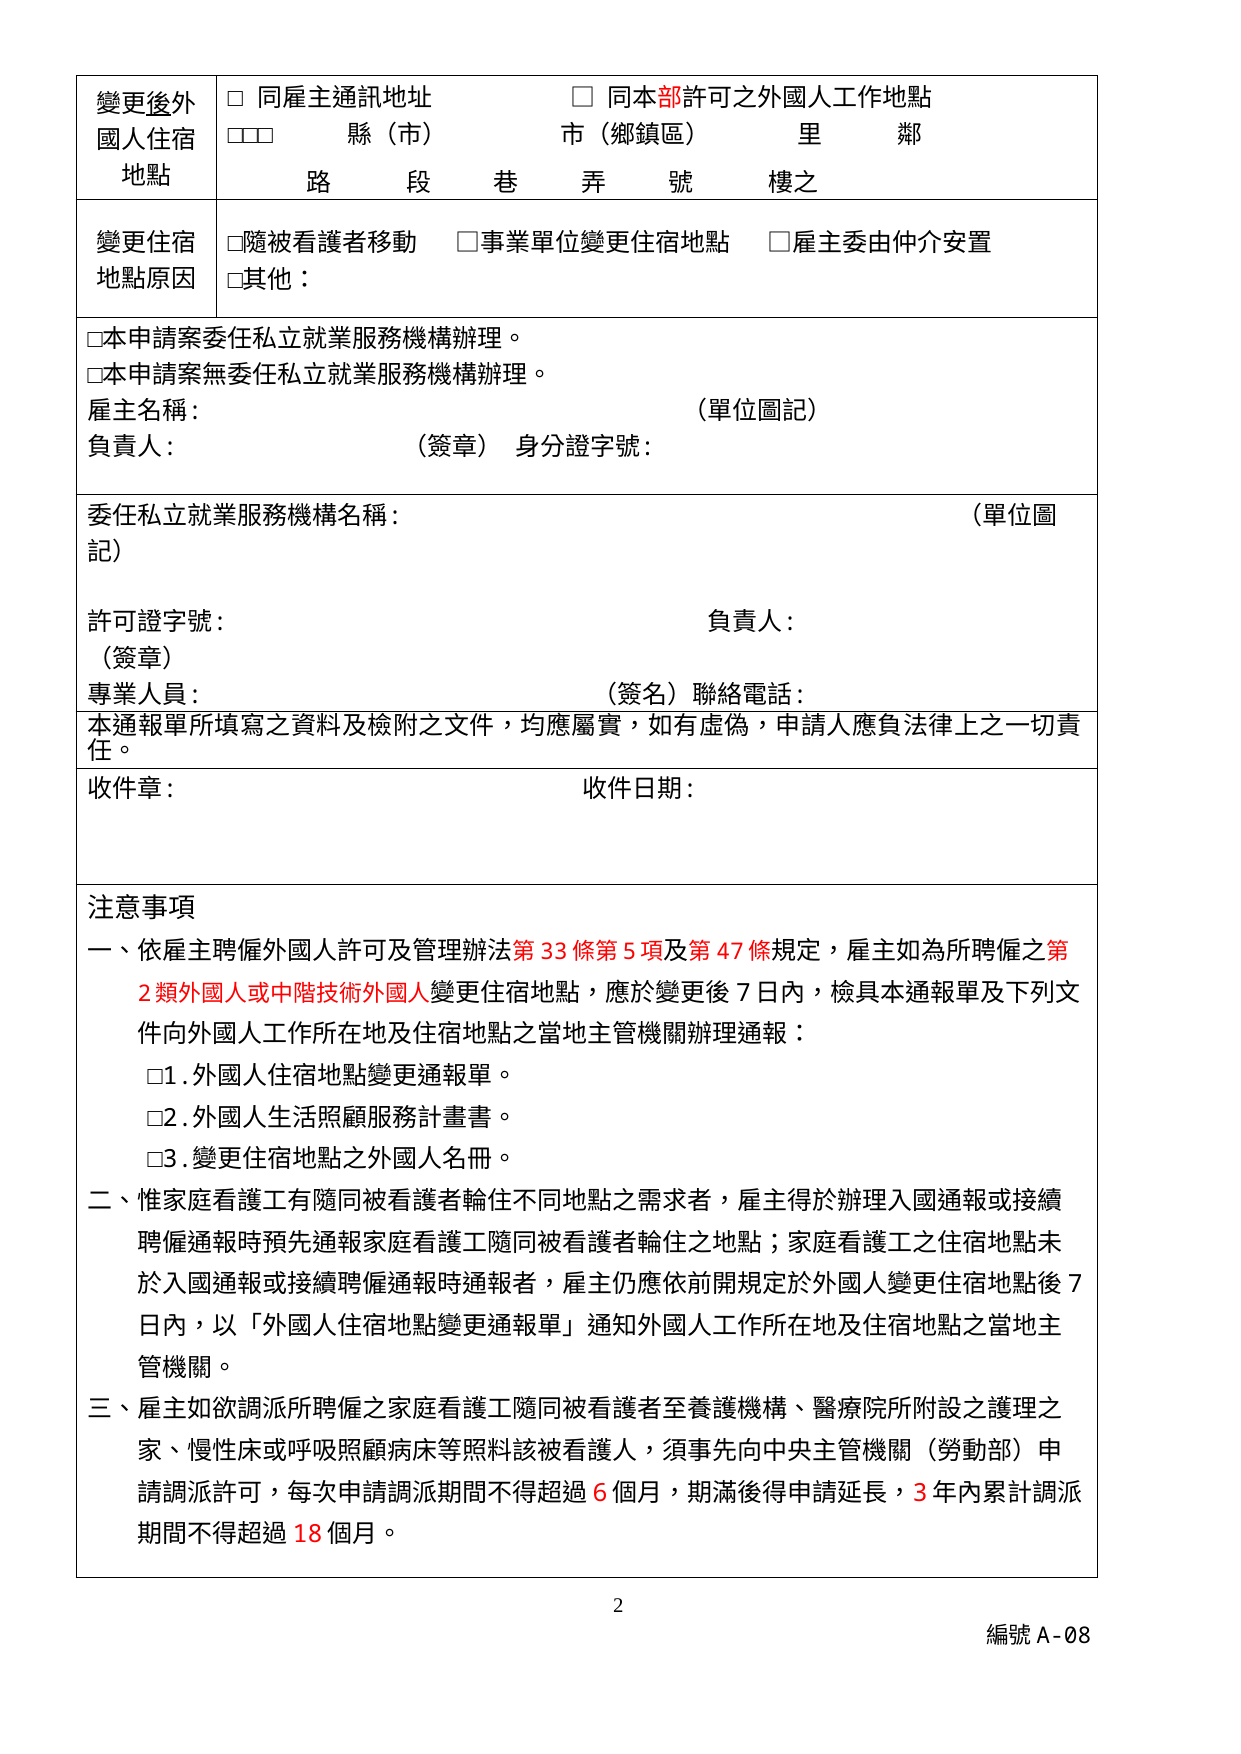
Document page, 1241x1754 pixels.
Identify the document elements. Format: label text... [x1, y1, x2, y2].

table_cell 本通報單所填寫之資料及檢附之文件，均應屬實，如有虛偽，申請人應負法律上之一切責任。 [77, 712, 1097, 768]
table_cell □ 同雇主通訊地址 □ 同本部許可之外國人工作地點 □□□ 縣（市） 市（鄉鎮區） 里 鄰 路 段 巷 弄 號 樓之 [217, 76, 1097, 199]
table_cell 注意事項 一、依雇主聘僱外國人許可及管理辦法第33條第5項及第47條規定，雇主如為所聘僱之第2類外國人或中階技術外國人變更住宿地點，應於變更後7日內，檢具本通報單及下列文件向外國人工作所在地及住宿地點之當地主管機關辦理通報： □1.外國人住宿地點變更通報單。 □2.外國人生活照顧服務計畫書。 □3.變更住宿地點之外國人名冊。 二、惟家庭看護工有隨同被看護者輪住不同地點之需求者，雇主得於辦理入國通報或接續聘僱通報時預先通報家庭看護工隨同被看護者輪住之地點；家庭看護工之住宿地點未於入國通報或接續聘僱通報時通報者，雇主仍應依前開規定於外國人變更住宿地點後7日內，以「外國人住宿地點變更通報單」通知外國人工作所在地及住宿地點之當地主管機關。 三、雇主如欲調派所聘僱之家庭看護工隨同被看護者至養護機構、醫療院所附設之護理之家、慢性床或呼吸照顧病床等照料該被看護人，須事先向中央主管機關（勞動部）申請調派許可，每次申請調派期間不得超過6個月，期滿後得申請延長，3年內累計調派期間不得超過18個月。 [77, 885, 1097, 1577]
table_cell □本申請案委任私立就業服務機構辦理。 □本申請案無委任私立就業服務機構辦理。 雇主名稱: （單位圖記） 負責人: （簽章） 身分證字號: [77, 318, 1097, 494]
table_cell 變更後外國人住宿地點 [77, 76, 216, 199]
table_cell 收件章: 收件日期: [77, 769, 1097, 883]
table_cell 委任私立就業服務機構名稱: （單位圖記） 許可證字號: 負責人: （簽章） 專業人員: （簽名）聯絡電話: [77, 495, 1097, 711]
table_cell □隨被看護者移動 □事業單位變更住宿地點 □雇主委由仲介安置 □其他： [217, 200, 1097, 317]
table_cell 變更住宿地點原因 [77, 200, 216, 317]
